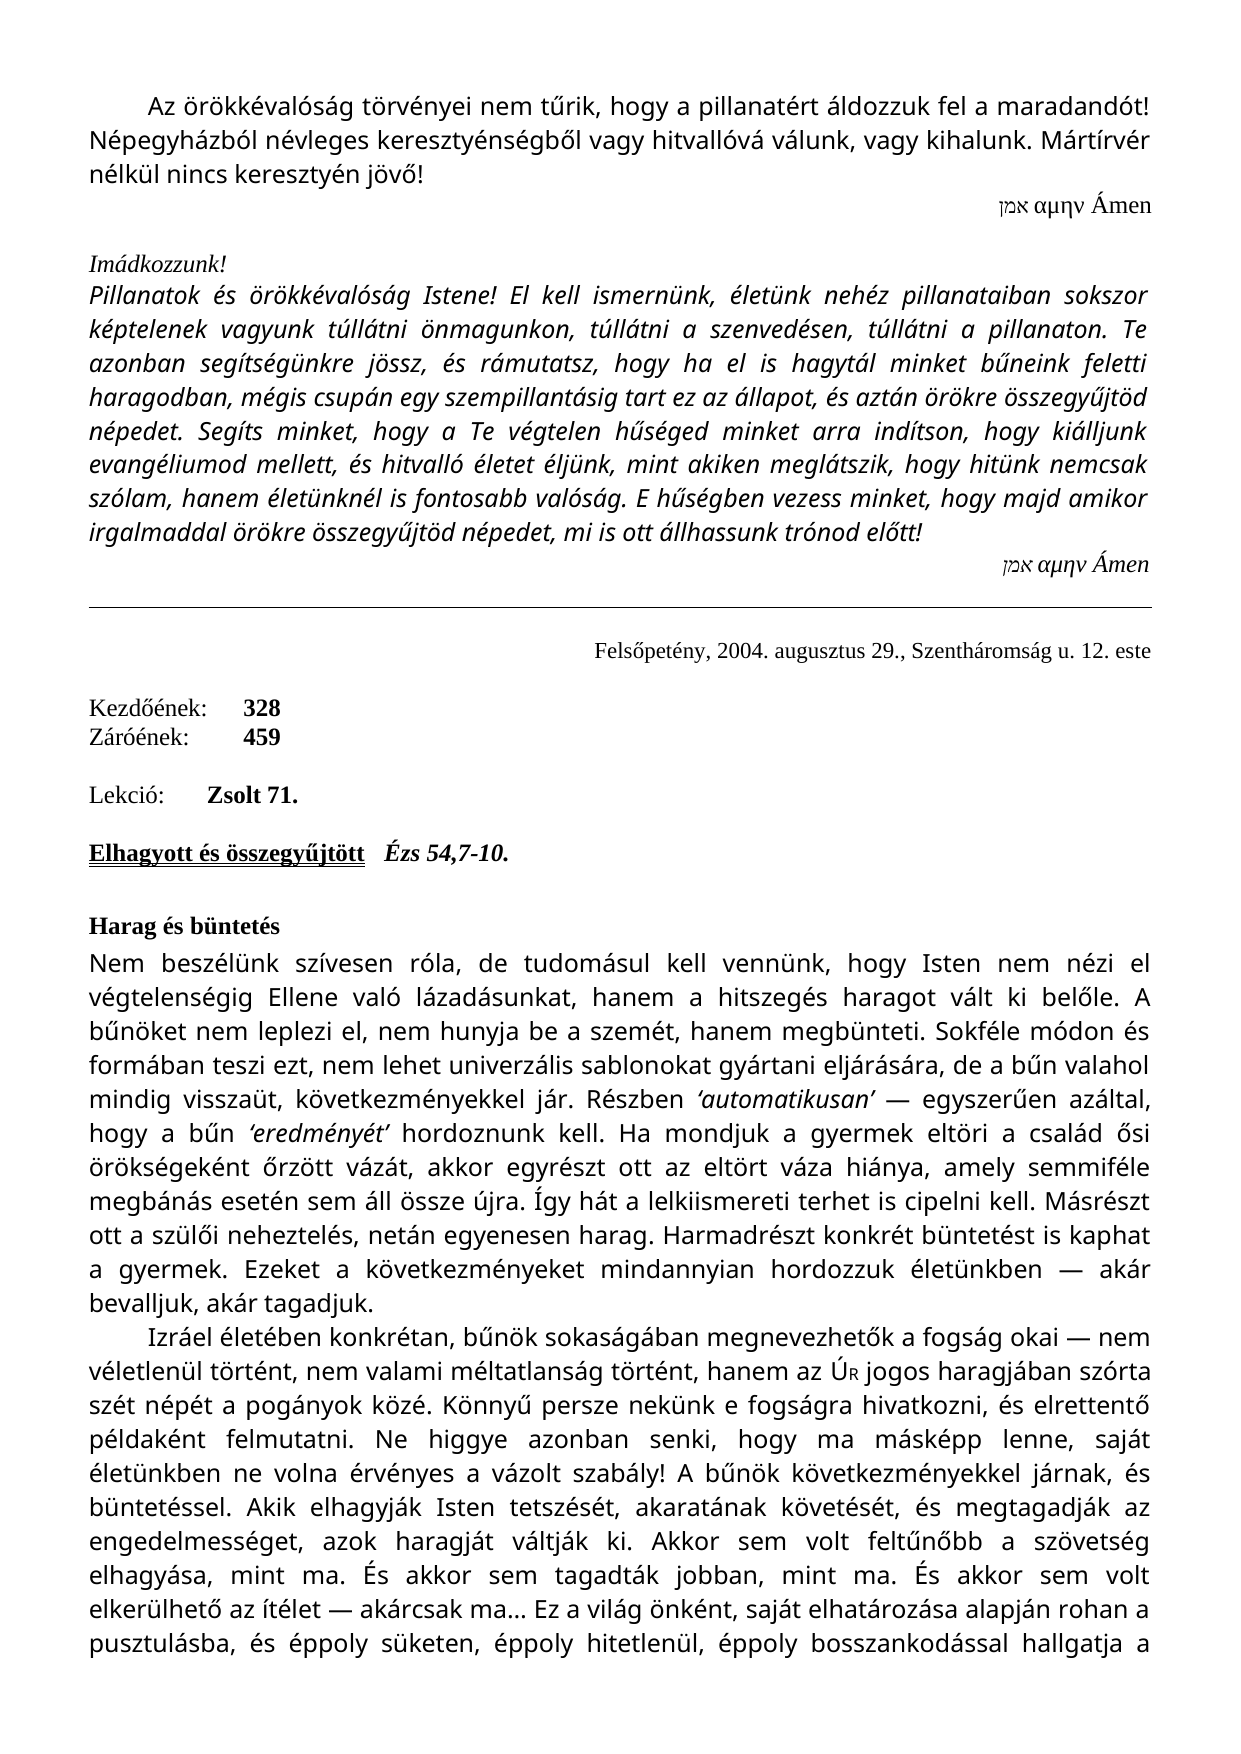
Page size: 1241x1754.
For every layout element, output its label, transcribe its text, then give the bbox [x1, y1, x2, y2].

text Lekció: Zsolt 71. [88, 780, 1152, 809]
text Az örökkévalóság törvényei nem tűrik, hogy a pillanatért áldozzuk fel a maradandót! Népegyházból névleges keresztyénségből vagy hitvallóvá válunk, vagy kihalunk. Mártírvér nélkül nincs keresztyén jövő! [88, 88, 1152, 190]
text Záróének: 459 [88, 722, 1152, 751]
text Felsőpetény, 2004. augusztus 29., Szentháromság u. 12. este [88, 637, 1152, 664]
text אמן αμην Ámen [88, 190, 1152, 219]
text Imádkozzunk! [88, 249, 1152, 277]
text אמן αμην Ámen [88, 549, 1152, 578]
text Nem beszélünk szívesen róla, de tudomásul kell vennünk, hogy Isten nem nézi el végtelenségig Ellene való lázadásunkat, hanem a hitszegés haragot vált ki belőle. A bűnöket nem leplezi el, nem hunyja be a szemét, hanem megbünteti. Sokféle módon és formában teszi ezt, nem lehet univerzális sablonokat gyártani eljárására, de a bűn valahol mindig visszaüt, következményekkel jár. Részben ‘automatikusan’ — egyszerűen azáltal, hogy a bűn ‘eredményét’ hordoznunk kell. Ha mondjuk a gyermek eltöri a család ősi örökségeként őrzött vázát, akkor egyrészt ott az eltört váza hiánya, amely semmiféle megbánás esetén sem áll össze újra. Így hát a lelkiismereti terhet is cipelni kell. Másrészt ott a szülői neheztelés, netán egyenesen harag. Harmadrészt konkrét büntetést is kaphat a gyermek. Ezeket a következményeket mindannyian hordozzuk életünkben — akár bevalljuk, akár tagadjuk. [88, 946, 1152, 1319]
text Izráel életében konkrétan, bűnök sokaságában megnevezhetők a fogság okai — nem véletlenül történt, nem valami méltatlanság történt, hanem az Úr jogos haragjában szórta szét népét a pogányok közé. Könnyű persze nekünk e fogságra hivatkozni, és elrettentő példaként felmutatni. Ne higgye azonban senki, hogy ma másképp lenne, saját életünkben ne volna érvényes a vázolt szabály! A bűnök következményekkel járnak, és büntetéssel. Akik elhagyják Isten tetszését, akaratának követését, és megtagadják az engedelmességet, azok haragját váltják ki. Akkor sem volt feltűnőbb a szövetség elhagyása, mint ma. És akkor sem tagadták jobban, mint ma. És akkor sem volt elkerülhető az ítélet — akárcsak ma… Ez a világ önként, saját elhatározása alapján rohan a pusztulásba, és éppoly süketen, éppoly hitetlenül, éppoly bosszankodással hallgatja a [88, 1319, 1152, 1659]
text Kezdőének: 328 [88, 693, 1152, 722]
text Elhagyott és összegyűjtött Ézs 54,7-10. [88, 838, 1152, 867]
text Pillanatok és örökkévalóság Istene! El kell ismernünk, életünk nehéz pillanataiban sokszor képtelenek vagyunk túllátni önmagunkon, túllátni a szenvedésen, túllátni a pillanaton. Te azonban segítségünkre jössz, és rámutatsz, hogy ha el is hagytál minket bűneink feletti haragodban, mégis csupán egy szempillantásig tart ez az állapot, és aztán örökre összegyűjtöd népedet. Segíts minket, hogy a Te végtelen hűséged minket arra indítson, hogy kiálljunk evangéliumod mellett, és hitvalló életet éljünk, mint akiken meglátszik, hogy hitünk nemcsak szólam, hanem életünknél is fontosabb valóság. E hűségben vezess minket, hogy majd amikor irgalmaddal örökre összegyűjtöd népedet, mi is ott állhassunk trónod előtt! [88, 277, 1152, 549]
subtitle Harag és büntetés [88, 911, 1152, 940]
